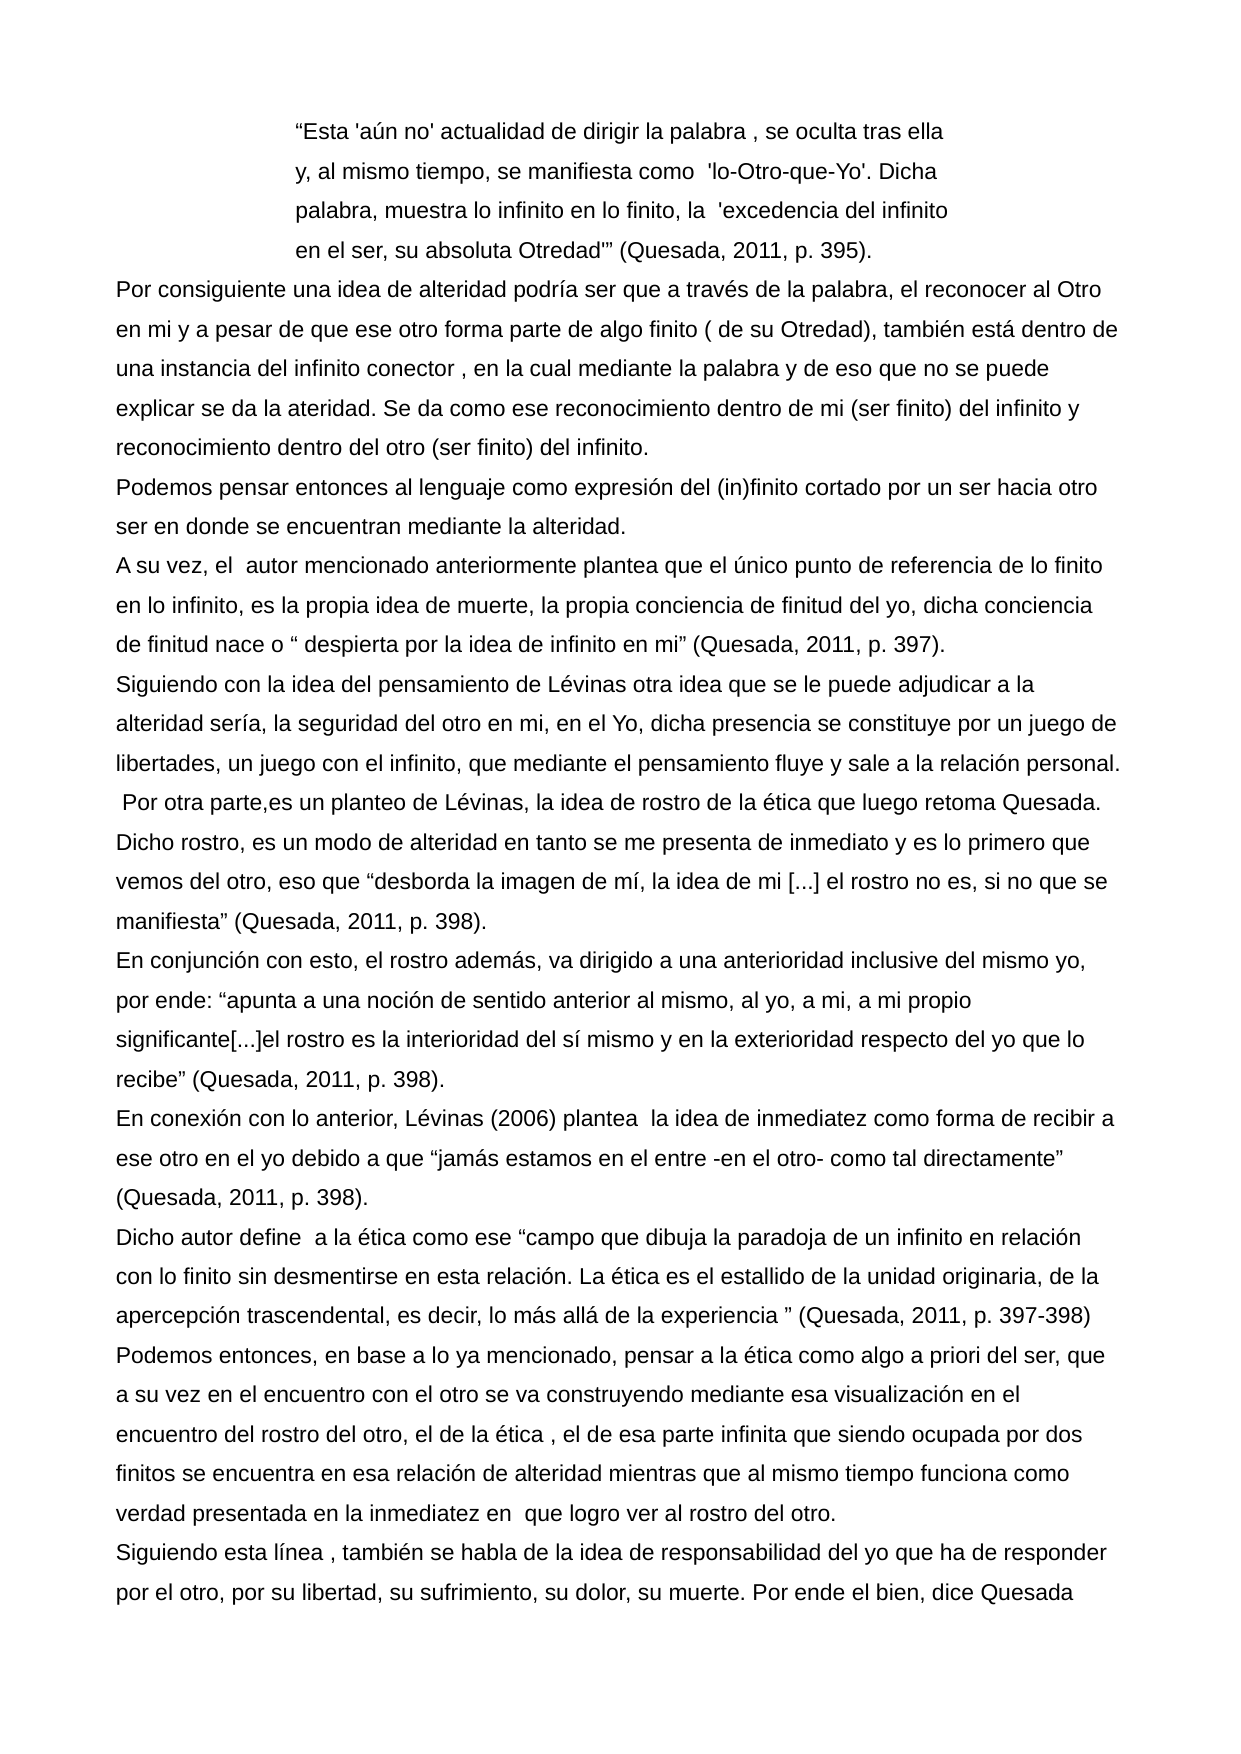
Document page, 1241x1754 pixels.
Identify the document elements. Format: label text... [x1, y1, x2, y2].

text Podemos entonces, en base a lo ya mencionado, pensar a la ética como algo a priori del ser, que a su vez en el encuentro con el otro se va construyendo mediante esa visualización en el encuentro del rostro del otro, el de la ética , el de esa parte infinita que siendo ocupada por dos finitos se encuentra en esa relación de alteridad mientras que al mismo tiempo funciona como verdad presentada en la inmediatez en que logro ver al rostro del otro. [116, 1342, 1122, 1526]
text Podemos pensar entonces al lenguaje como expresión del (in)finito cortado por un ser hacia otro ser en donde se encuentran mediante la alteridad. [116, 473, 1122, 539]
text En conexión con lo anterior, Lévinas (2006) plantea la idea de inmediatez como forma de recibir a ese otro en el yo debido a que “jamás estamos en el entre -en el otro- como tal directamente” [116, 1105, 1122, 1171]
text Dicho autor define a la ética como ese “campo que dibuja la paradoja de un infinito en relación con lo finito sin desmentirse en esta relación. La ética es el estallido de la unidad originaria, de la apercepción trascendental, es decir, lo más allá de la experiencia ” (Quesada, 2011, p. 397-398) [116, 1223, 1122, 1329]
text En conjunción con esto, el rostro además, va dirigido a una anterioridad inclusive del mismo yo, por ende: “apunta a una noción de sentido anterior al mismo, al yo, a mi, a mi propio significante[...]el rostro es la interioridad del sí mismo y en la exterioridad respecto del yo que lo recibe” (Quesada, 2011, p. 398). [116, 947, 1122, 1092]
text “Esta 'aún no' actualidad de dirigir la palabra , se oculta tras ella y, al mismo tiempo, se manifiesta como 'lo-Otro-que-Yo'. Dicha palabra, muestra lo infinito en lo finito, la 'excedencia del infinito en el ser, su absoluta Otredad'” (Quesada, 2011, p. 395). [295, 118, 948, 263]
text Dicho rostro, es un modo de alteridad en tanto se me presenta de inmediato y es lo primero que vemos del otro, eso que “desborda la imagen de mí, la idea de mi [...] el rostro no es, si no que se manifiesta” (Quesada, 2011, p. 398). [116, 829, 1122, 934]
text A su vez, el autor mencionado anteriormente plantea que el único punto de referencia de lo finito en lo infinito, es la propia idea de muerte, la propia conciencia de finitud del yo, dicha conciencia de finitud nace o “ despierta por la idea de infinito en mi” (Quesada, 2011, p. 397). [116, 552, 1122, 658]
text Siguiendo con la idea del pensamiento de Lévinas otra idea que se le puede adjudicar a la alteridad sería, la seguridad del otro en mi, en el Yo, dicha presencia se constituye por un juego de libertades, un juego con el infinito, que mediante el pensamiento fluye y sale a la relación personal. [116, 671, 1122, 776]
text Siguiendo esta línea , también se habla de la idea de responsabilidad del yo que ha de responder por el otro, por su libertad, su sufrimiento, su dolor, su muerte. Por ende el bien, dice Quesada [116, 1539, 1122, 1605]
text Por otra parte,es un planteo de Lévinas, la idea de rostro de la ética que luego retoma Quesada. [116, 789, 1122, 816]
text Por consiguiente una idea de alteridad podría ser que a través de la palabra, el reconocer al Otro en mi y a pesar de que ese otro forma parte de algo finito ( de su Otredad), también está dentro de una instancia del infinito conector , en la cual mediante la palabra y de eso que no se puede explicar se da la ateridad. Se da como ese reconocimiento dentro de mi (ser finito) del infinito y reconocimiento dentro del otro (ser finito) del infinito. [116, 276, 1122, 460]
text (Quesada, 2011, p. 398). [116, 1184, 1122, 1210]
